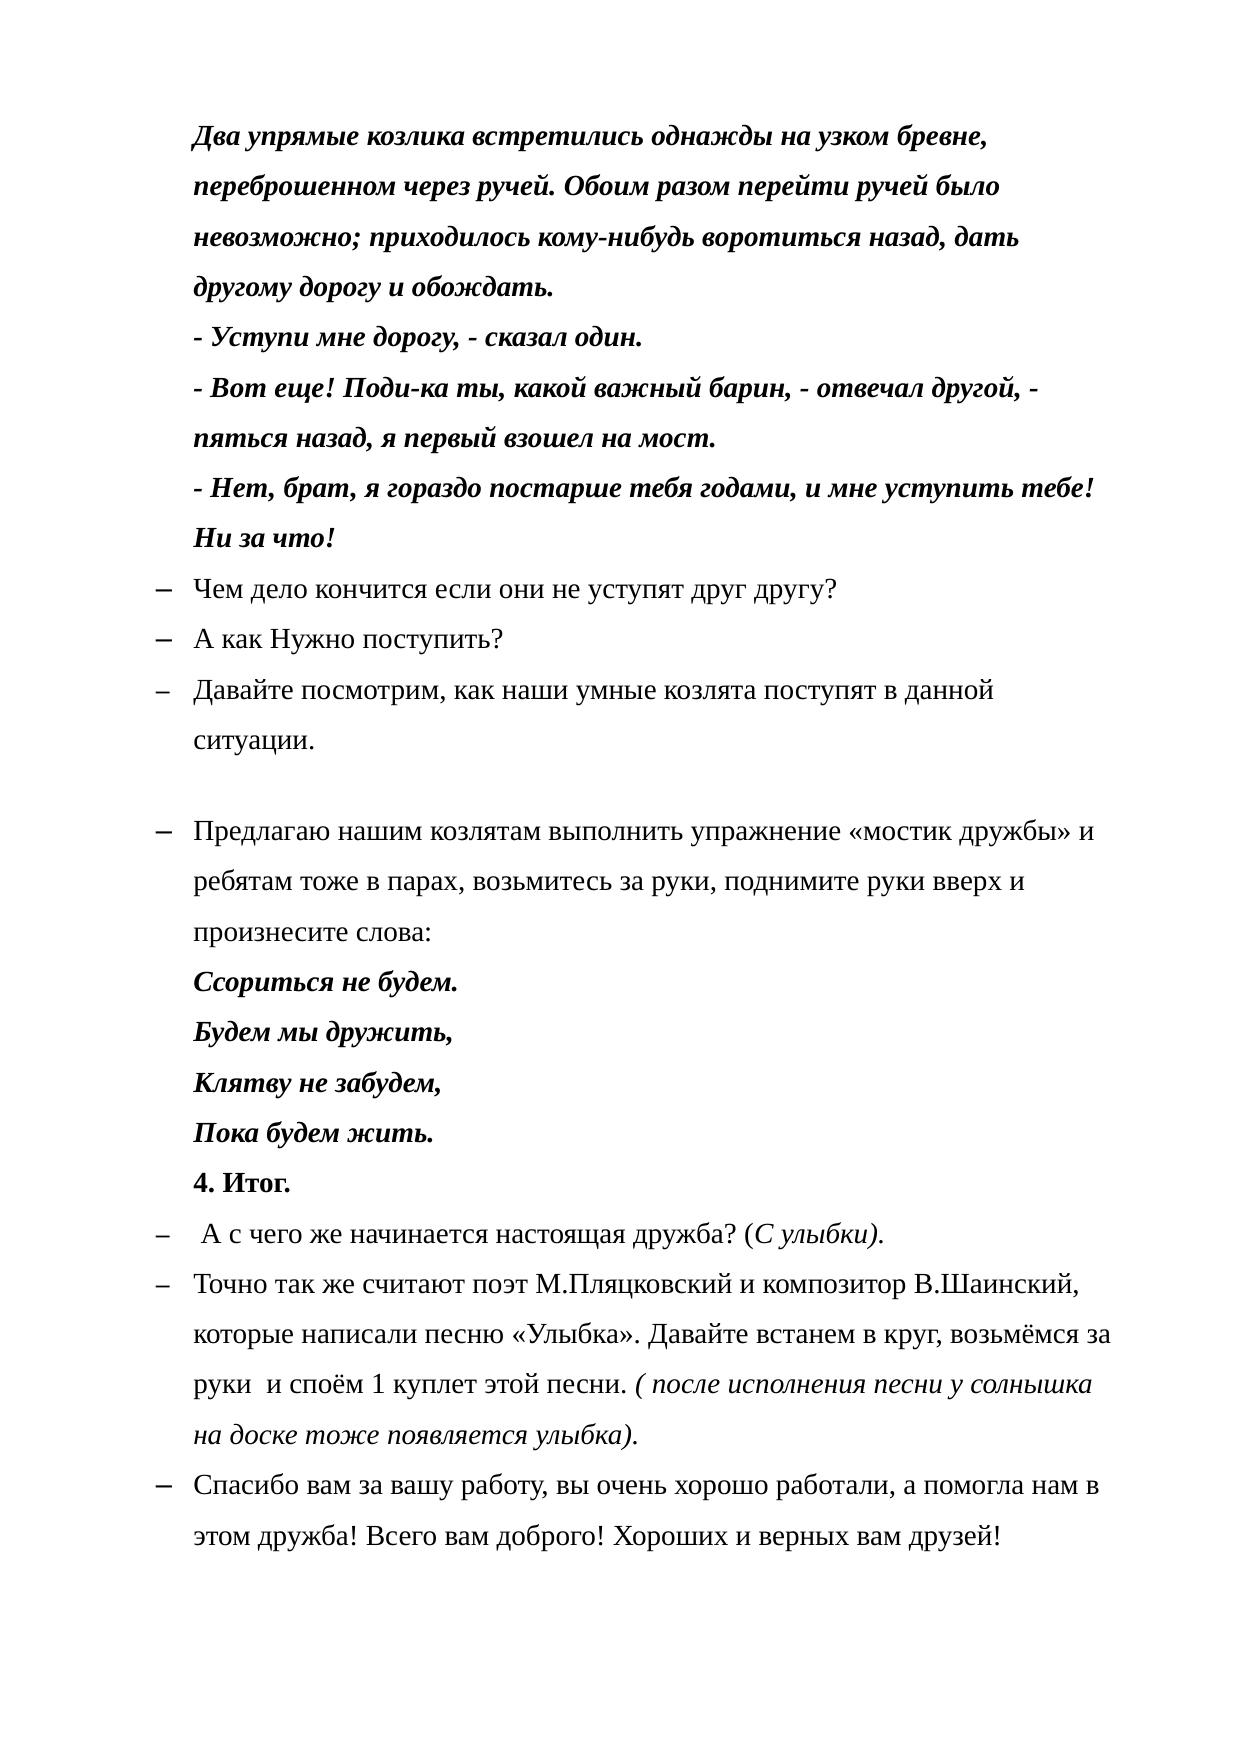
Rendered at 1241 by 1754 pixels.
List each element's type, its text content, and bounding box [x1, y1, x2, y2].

list Спасибо вам за вашу работу, вы очень хорошо работали, а помогла нам в этом дружба! Всего вам доброго! Хороших и верных вам друзей! [156, 1467, 1122, 1551]
list Ссориться не будем. Будем мы дружить, Клятву не забудем, Пока будем жить. [156, 964, 1122, 1149]
list А с чего же начинается настоящая дружба? (С улыбки). [156, 1216, 1122, 1249]
list Два упрямые козлика встретились однажды на узком бревне, переброшенном через ручей. Обоим разом перейти ручей было невозможно; приходилось кому-нибудь воротиться назад, дать другому дорогу и обождать. - Уступи мне дорогу, - сказал один. - Вот еще! Поди-ка ты, какой важный барин, - отвечал другой, - пяться назад, я первый взошел на мост. - Нет, брат, я гораздо постарше тебя годами, и мне уступить тебе! Ни за что! [156, 118, 1122, 554]
list Давайте посмотрим, как наши умные козлята поступят в данной ситуации. [156, 672, 1122, 799]
list Предлагаю нашим козлятам выполнить упражнение «мостик дружбы» и ребятам тоже в парах, возьмитесь за руки, поднимите руки вверх и произнесите слова: [156, 813, 1122, 947]
list Чем дело кончится если они не уступят друг другу? [156, 571, 1122, 604]
list А как Нужно поступить? [156, 621, 1122, 655]
list 4. Итог. [156, 1165, 1122, 1199]
list Точно так же считают поэт М.Пляцковский и композитор В.Шаинский, которые написали песню «Улыбка». Давайте встанем в круг, возьмёмся за руки и споём 1 куплет этой песни. ( после исполнения песни у солнышка на доске тоже появляется улыбка). [156, 1266, 1122, 1451]
